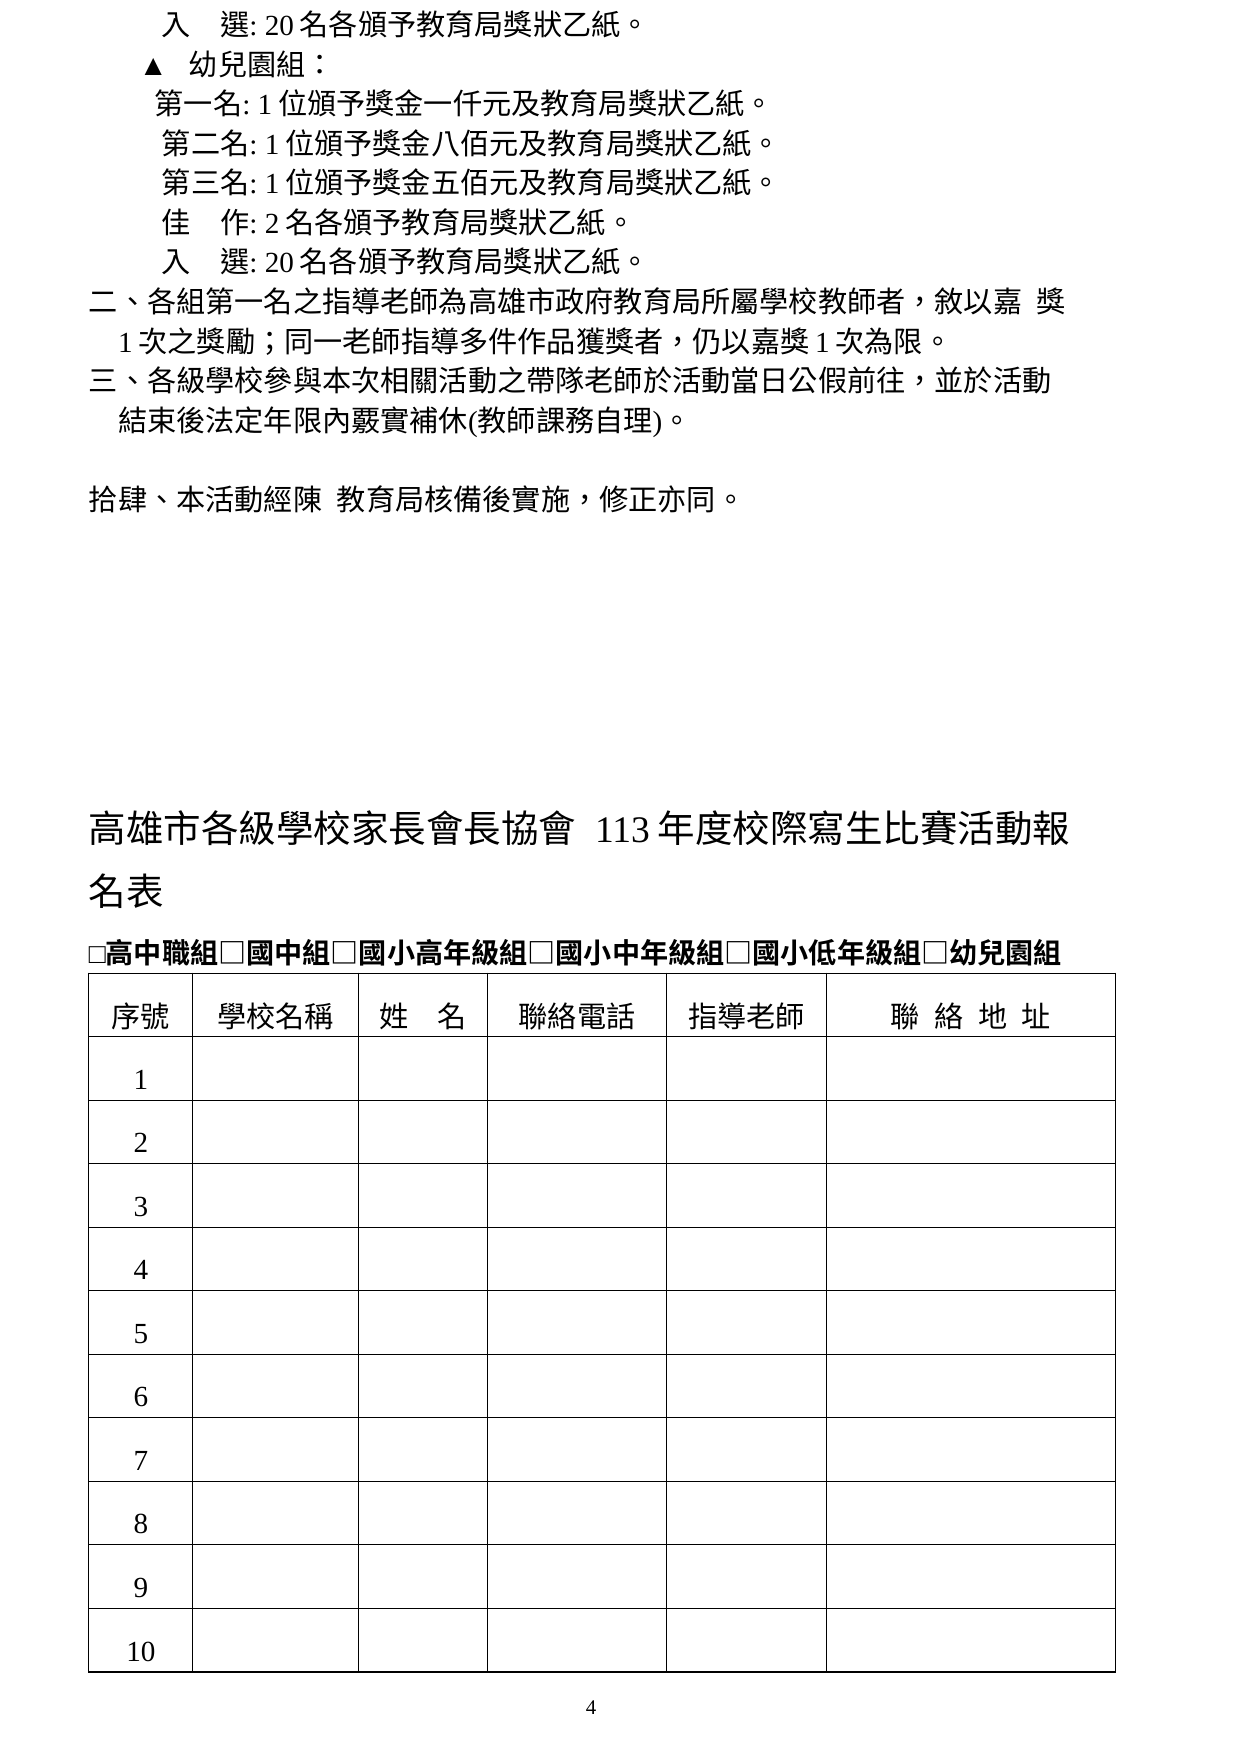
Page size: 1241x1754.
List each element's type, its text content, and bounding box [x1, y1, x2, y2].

table_cell 10 [89, 1609, 192, 1671]
table_cell 7 [89, 1418, 192, 1481]
text 1次之獎勵；同一老師指導多件作品獲獎者，仍以嘉獎1次為限。 [89, 320, 1093, 360]
table_cell [488, 1101, 666, 1163]
text 第二名: 1位頒予獎金八佰元及教育局獎狀乙紙。 [89, 122, 1093, 162]
table_cell [488, 1482, 666, 1544]
table_cell [827, 1228, 1115, 1290]
table_cell [193, 1355, 358, 1417]
list 幼兒園組： [139, 43, 1093, 83]
table_cell [488, 1291, 666, 1354]
table_cell [827, 1355, 1115, 1417]
table_cell 9 [89, 1545, 192, 1608]
text □高中職組□國中組□國小高年級組□國小中年級組□國小低年級組□幼兒園組 [89, 910, 1093, 972]
table_cell [359, 1291, 487, 1354]
table_cell 5 [89, 1291, 192, 1354]
table_cell [193, 1037, 358, 1099]
table_cell [827, 1418, 1115, 1481]
table_cell [193, 1101, 358, 1163]
table_cell [667, 1545, 826, 1608]
table_cell [667, 1101, 826, 1163]
table_cell [488, 1228, 666, 1290]
text 入 選: 20名各頒予教育局獎狀乙紙。 [89, 241, 1093, 281]
table_header 指導老師 [667, 974, 826, 1036]
table_cell [488, 1164, 666, 1227]
table_cell [667, 1164, 826, 1227]
text 結束後法定年限內覈實補休(教師課務自理)。 [89, 399, 1093, 439]
table_cell [193, 1291, 358, 1354]
table_cell [827, 1545, 1115, 1608]
table_cell 1 [89, 1037, 192, 1099]
table_cell [359, 1101, 487, 1163]
table_cell 2 [89, 1101, 192, 1163]
table_cell [667, 1418, 826, 1481]
table_header 姓 名 [359, 974, 487, 1036]
text 二、各組第一名之指導老師為高雄市政府教育局所屬學校教師者，敘以嘉 獎 [89, 281, 1093, 320]
table_cell [488, 1609, 666, 1671]
table_cell [667, 1482, 826, 1544]
table_cell [488, 1355, 666, 1417]
table_cell [193, 1418, 358, 1481]
table_cell [667, 1228, 826, 1290]
table_cell [827, 1482, 1115, 1544]
table_header 序號 [89, 974, 192, 1036]
table_cell [193, 1545, 358, 1608]
table_cell [359, 1418, 487, 1481]
text 入 選: 20名各頒予教育局獎狀乙紙。 [89, 4, 1093, 43]
table_cell [827, 1609, 1115, 1671]
table_cell 6 [89, 1355, 192, 1417]
table_cell [193, 1482, 358, 1544]
table_cell [193, 1609, 358, 1671]
table_cell [359, 1037, 487, 1099]
table_cell [667, 1609, 826, 1671]
table_cell [359, 1545, 487, 1608]
table_cell [488, 1037, 666, 1099]
table_cell 4 [89, 1228, 192, 1290]
table_cell [488, 1418, 666, 1481]
table_cell [827, 1291, 1115, 1354]
table_header 學校名稱 [193, 974, 358, 1036]
text 第三名: 1位頒予獎金五佰元及教育局獎狀乙紙。 [89, 162, 1093, 202]
table_cell [667, 1291, 826, 1354]
text 第一名: 1位頒予獎金一仟元及教育局獎狀乙紙。 [133, 83, 1093, 122]
table_cell 8 [89, 1482, 192, 1544]
text 佳 作: 2名各頒予教育局獎狀乙紙。 [89, 202, 1093, 241]
table_header 聯 絡 地 址 [827, 974, 1115, 1036]
table_cell [667, 1355, 826, 1417]
table_cell [193, 1228, 358, 1290]
table_cell 3 [89, 1164, 192, 1227]
table_header 聯絡電話 [488, 974, 666, 1036]
table_cell [359, 1228, 487, 1290]
table_cell [827, 1037, 1115, 1099]
table_cell [359, 1164, 487, 1227]
table_cell [827, 1101, 1115, 1163]
table_cell [193, 1164, 358, 1227]
table_cell [359, 1482, 487, 1544]
table_cell [827, 1164, 1115, 1227]
table_cell [488, 1545, 666, 1608]
text 高雄市各級學校家長會長協會 113年度校際寫生比賽活動報名表 [89, 785, 1093, 910]
table_cell [359, 1355, 487, 1417]
table_cell [359, 1609, 487, 1671]
table_cell [667, 1037, 826, 1099]
text 三、各級學校參與本次相關活動之帶隊老師於活動當日公假前往，並於活動 [89, 360, 1093, 399]
text 拾肆、本活動經陳 教育局核備後實施，修正亦同。 [89, 479, 1093, 518]
